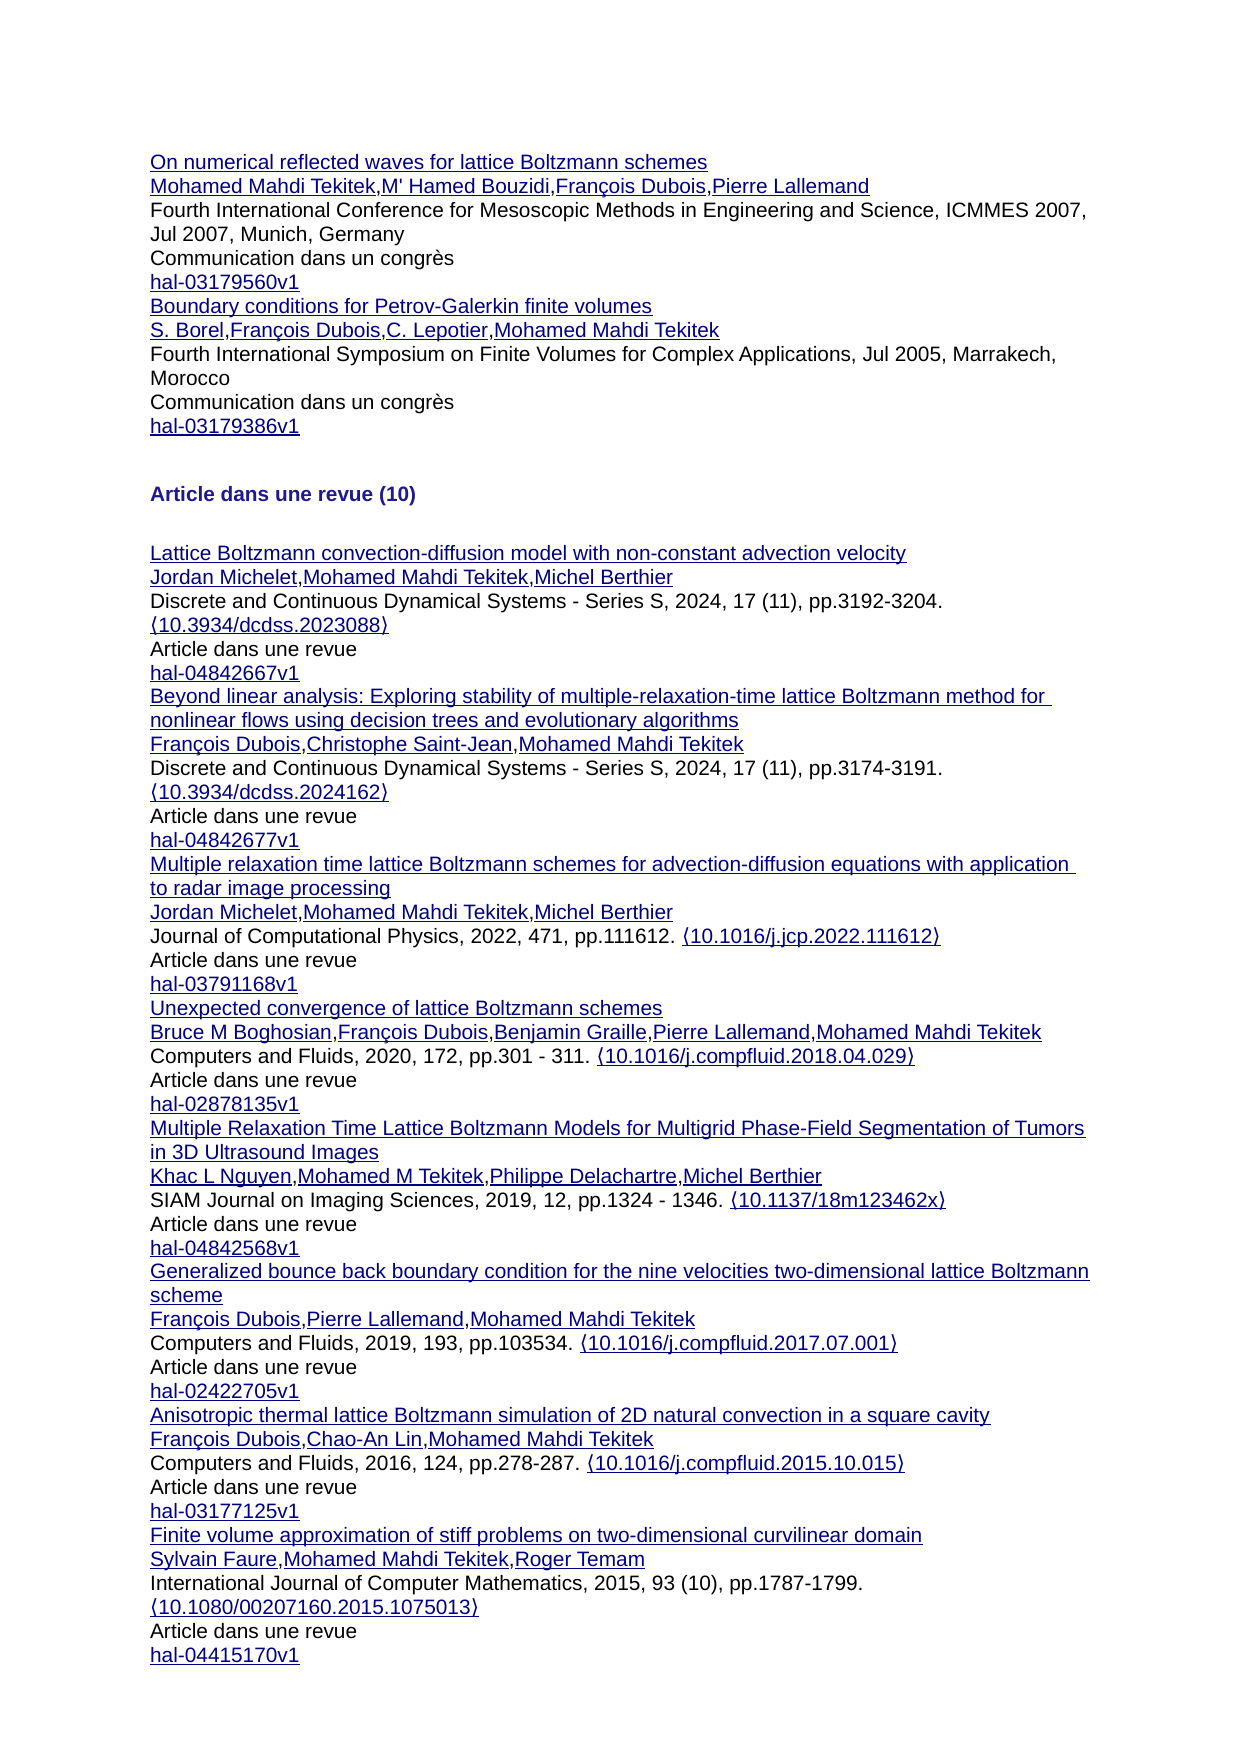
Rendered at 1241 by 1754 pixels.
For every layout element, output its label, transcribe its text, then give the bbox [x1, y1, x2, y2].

table_cell Finite volume approximation of stiff problems on two-dimensional curvilinear domain Sylvain Faure,Mohamed Mahdi Tekitek,Roger Temam International Journal of Computer Mathematics, 2015, 93 (10), pp.1787-1799. ⟨10.1080/00207160.2015.1075013⟩ Article dans une revue hal-04415170v1 [150, 1523, 1090, 1667]
table_cell Boundary conditions for Petrov-Galerkin finite volumes S. Borel,François Dubois,C. Lepotier,Mohamed Mahdi Tekitek Fourth International Symposium on Finite Volumes for Complex Applications, Jul 2005, Marrakech, Morocco Communication dans un congrès hal-03179386v1 [150, 294, 1090, 437]
table_cell Beyond linear analysis: Exploring stability of multiple-relaxation-time lattice Boltzmann method for nonlinear flows using decision trees and evolutionary algorithms François Dubois,Christophe Saint-Jean,Mohamed Mahdi Tekitek Discrete and Continuous Dynamical Systems - Series S, 2024, 17 (11), pp.3174-3191. ⟨10.3934/dcdss.2024162⟩ Article dans une revue hal-04842677v1 [150, 684, 1090, 852]
table_header Lattice Boltzmann convection-diffusion model with non-constant advection velocity Jordan Michelet,Mohamed Mahdi Tekitek,Michel Berthier Discrete and Continuous Dynamical Systems - Series S, 2024, 17 (11), pp.3192-3204. ⟨10.3934/dcdss.2023088⟩ Article dans une revue hal-04842667v1 [150, 541, 1090, 684]
table_cell Anisotropic thermal lattice Boltzmann simulation of 2D natural convection in a square cavity François Dubois,Chao-An Lin,Mohamed Mahdi Tekitek Computers and Fluids, 2016, 124, pp.278-287. ⟨10.1016/j.compfluid.2015.10.015⟩ Article dans une revue hal-03177125v1 [150, 1403, 1090, 1523]
table_cell scheme François Dubois,Pierre Lallemand,Mohamed Mahdi Tekitek Computers and Fluids, 2019, 193, pp.103534. ⟨10.1016/j.compfluid.2017.07.001⟩ Article dans une revue hal-02422705v1 [150, 1281, 1090, 1403]
table_cell Multiple relaxation time lattice Boltzmann schemes for advection-diffusion equations with application to radar image processing Jordan Michelet,Mohamed Mahdi Tekitek,Michel Berthier Journal of Computational Physics, 2022, 471, pp.111612. ⟨10.1016/j.jcp.2022.111612⟩ Article dans une revue hal-03791168v1 [150, 852, 1090, 996]
table_cell Multiple Relaxation Time Lattice Boltzmann Models for Multigrid Phase-Field Segmentation of Tumors in 3D Ultrasound Images Khac L Nguyen,Mohamed M Tekitek,Philippe Delachartre,Michel Berthier SIAM Journal on Imaging Sciences, 2019, 12, pp.1324 - 1346. ⟨10.1137/18m123462x⟩ Article dans une revue hal-04842568v1 [150, 1116, 1090, 1259]
table_cell Unexpected convergence of lattice Boltzmann schemes Bruce M Boghosian,François Dubois,Benjamin Graille,Pierre Lallemand,Mohamed Mahdi Tekitek Computers and Fluids, 2020, 172, pp.301 - 311. ⟨10.1016/j.compfluid.2018.04.029⟩ Article dans une revue hal-02878135v1 [150, 996, 1090, 1116]
table_cell On numerical reflected waves for lattice Boltzmann schemes Mohamed Mahdi Tekitek,M' Hamed Bouzidi,François Dubois,Pierre Lallemand Fourth International Conference for Mesoscopic Methods in Engineering and Science, ICMMES 2007, Jul 2007, Munich, Germany Communication dans un congrès hal-03179560v1 [150, 150, 1090, 294]
subtitle Article dans une revue (10) [150, 482, 1090, 506]
table_cell Generalized bounce back boundary condition for the nine velocities two-dimensional lattice Boltzmann [150, 1259, 1090, 1280]
